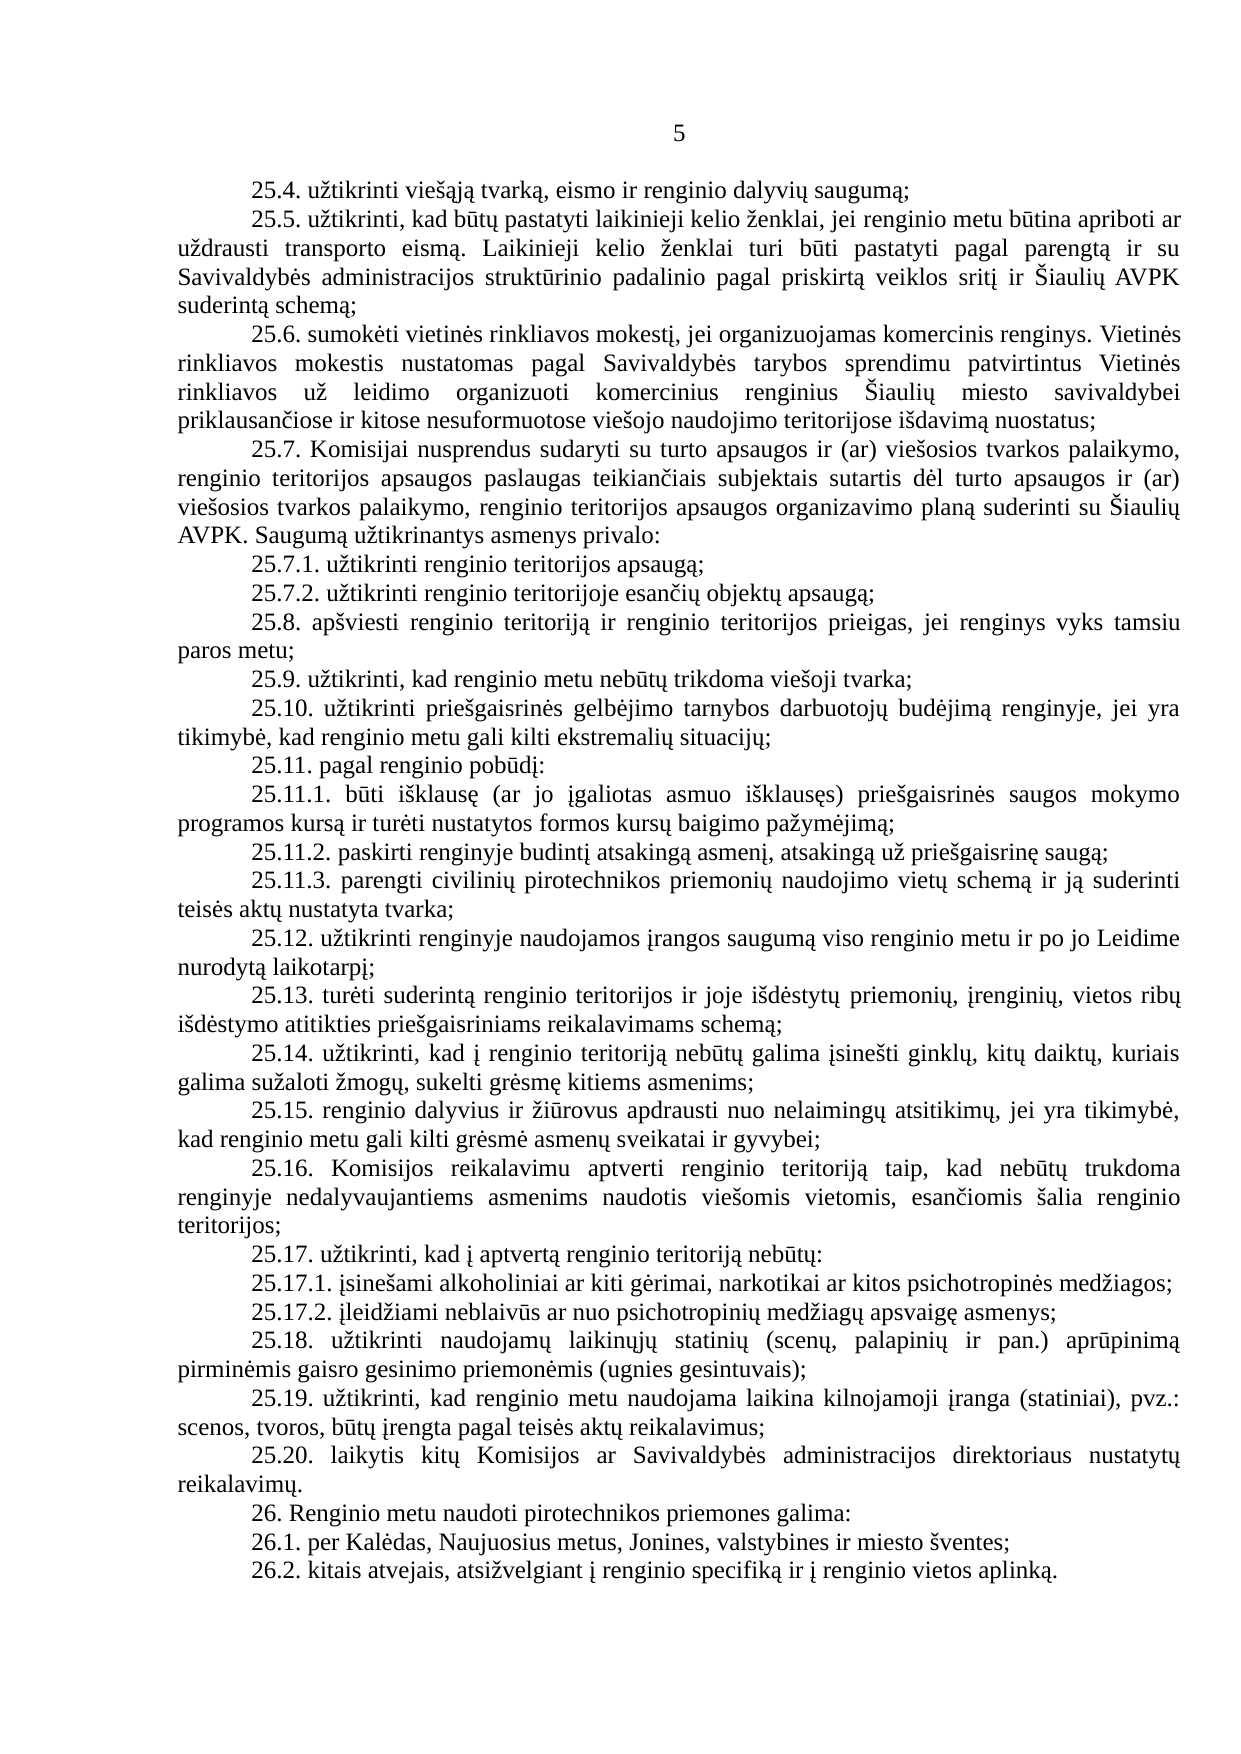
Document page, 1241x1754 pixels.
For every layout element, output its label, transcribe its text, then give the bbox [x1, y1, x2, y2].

text 25.11. pagal renginio pobūdį: [177, 751, 1181, 779]
text 25.17.2. įleidžiami neblaivūs ar nuo psichotropinių medžiagų apsvaigę asmenys; [177, 1297, 1181, 1326]
text 25.14. užtikrinti, kad į renginio teritoriją nebūtų galima įsinešti ginklų, kitų daiktų, kuriais galima sužaloti žmogų, sukelti grėsmę kitiems asmenims; [177, 1038, 1181, 1096]
text 26.2. kitais atvejais, atsižvelgiant į renginio specifiką ir į renginio vietos aplinką. [177, 1556, 1181, 1584]
text 25.8. apšviesti renginio teritoriją ir renginio teritorijos prieigas, jei renginys vyks tamsiu paros metu; [177, 607, 1181, 664]
text 25.7. Komisijai nusprendus sudaryti su turto apsaugos ir (ar) viešosios tvarkos palaikymo, renginio teritorijos apsaugos paslaugas teikiančiais subjektais sutartis dėl turto apsaugos ir (ar) viešosios tvarkos palaikymo, renginio teritorijos apsaugos organizavimo planą suderinti su Šiaulių AVPK. Saugumą užtikrinantys asmenys privalo: [177, 434, 1181, 549]
text 26. Renginio metu naudoti pirotechnikos priemones galima: [177, 1498, 1181, 1527]
text 25.17.1. įsinešami alkoholiniai ar kiti gėrimai, narkotikai ar kitos psichotropinės medžiagos; [177, 1268, 1181, 1297]
text 25.4. užtikrinti viešąją tvarką, eismo ir renginio dalyvių saugumą; [177, 176, 1181, 204]
text 25.11.3. parengti civilinių pirotechnikos priemonių naudojimo vietų schemą ir ją suderinti teisės aktų nustatyta tvarka; [177, 866, 1181, 923]
text 25.12. užtikrinti renginyje naudojamos įrangos saugumą viso renginio metu ir po jo Leidime nurodytą laikotarpį; [177, 923, 1181, 981]
text 25.18. užtikrinti naudojamų laikinųjų statinių (scenų, palapinių ir pan.) aprūpinimą pirminėmis gaisro gesinimo priemonėmis (ugnies gesintuvais); [177, 1326, 1181, 1383]
text 25.15. renginio dalyvius ir žiūrovus apdrausti nuo nelaimingų atsitikimų, jei yra tikimybė, kad renginio metu gali kilti grėsmė asmenų sveikatai ir gyvybei; [177, 1096, 1181, 1153]
text 25.10. užtikrinti priešgaisrinės gelbėjimo tarnybos darbuotojų budėjimą renginyje, jei yra tikimybė, kad renginio metu gali kilti ekstremalių situacijų; [177, 693, 1181, 751]
text 25.11.2. paskirti renginyje budintį atsakingą asmenį, atsakingą už priešgaisrinę saugą; [177, 837, 1181, 866]
text 25.6. sumokėti vietinės rinkliavos mokestį, jei organizuojamas komercinis renginys. Vietinės rinkliavos mokestis nustatomas pagal Savivaldybės tarybos sprendimu patvirtintus Vietinės rinkliavos už leidimo organizuoti komercinius renginius Šiaulių miesto savivaldybei priklausančiose ir kitose nesuformuotose viešojo naudojimo teritorijose išdavimą nuostatus; [177, 319, 1181, 434]
text 26.1. per Kalėdas, Naujuosius metus, Jonines, valstybines ir miesto šventes; [177, 1527, 1181, 1556]
text 25.11.1. būti išklausę (ar jo įgaliotas asmuo išklausęs) priešgaisrinės saugos mokymo programos kursą ir turėti nustatytos formos kursų baigimo pažymėjimą; [177, 779, 1181, 837]
text 25.13. turėti suderintą renginio teritorijos ir joje išdėstytų priemonių, įrenginių, vietos ribų išdėstymo atitikties priešgaisriniams reikalavimams schemą; [177, 981, 1181, 1038]
text 25.17. užtikrinti, kad į aptvertą renginio teritoriją nebūtų: [177, 1239, 1181, 1268]
text 25.5. užtikrinti, kad būtų pastatyti laikinieji kelio ženklai, jei renginio metu būtina apriboti ar uždrausti transporto eismą. Laikinieji kelio ženklai turi būti pastatyti pagal parengtą ir su Savivaldybės administracijos struktūrinio padalinio pagal priskirtą veiklos sritį ir Šiaulių AVPK suderintą schemą; [177, 204, 1181, 319]
text 25.19. užtikrinti, kad renginio metu naudojama laikina kilnojamoji įranga (statiniai), pvz.: scenos, tvoros, būtų įrengta pagal teisės aktų reikalavimus; [177, 1383, 1181, 1441]
text 25.20. laikytis kitų Komisijos ar Savivaldybės administracijos direktoriaus nustatytų reikalavimų. [177, 1441, 1181, 1498]
text 25.16. Komisijos reikalavimu aptverti renginio teritoriją taip, kad nebūtų trukdoma renginyje nedalyvaujantiems asmenims naudotis viešomis vietomis, esančiomis šalia renginio teritorijos; [177, 1153, 1181, 1239]
text 25.7.1. užtikrinti renginio teritorijos apsaugą; [177, 549, 1181, 578]
text 25.9. užtikrinti, kad renginio metu nebūtų trikdoma viešoji tvarka; [177, 664, 1181, 693]
text 25.7.2. užtikrinti renginio teritorijoje esančių objektų apsaugą; [177, 578, 1181, 607]
